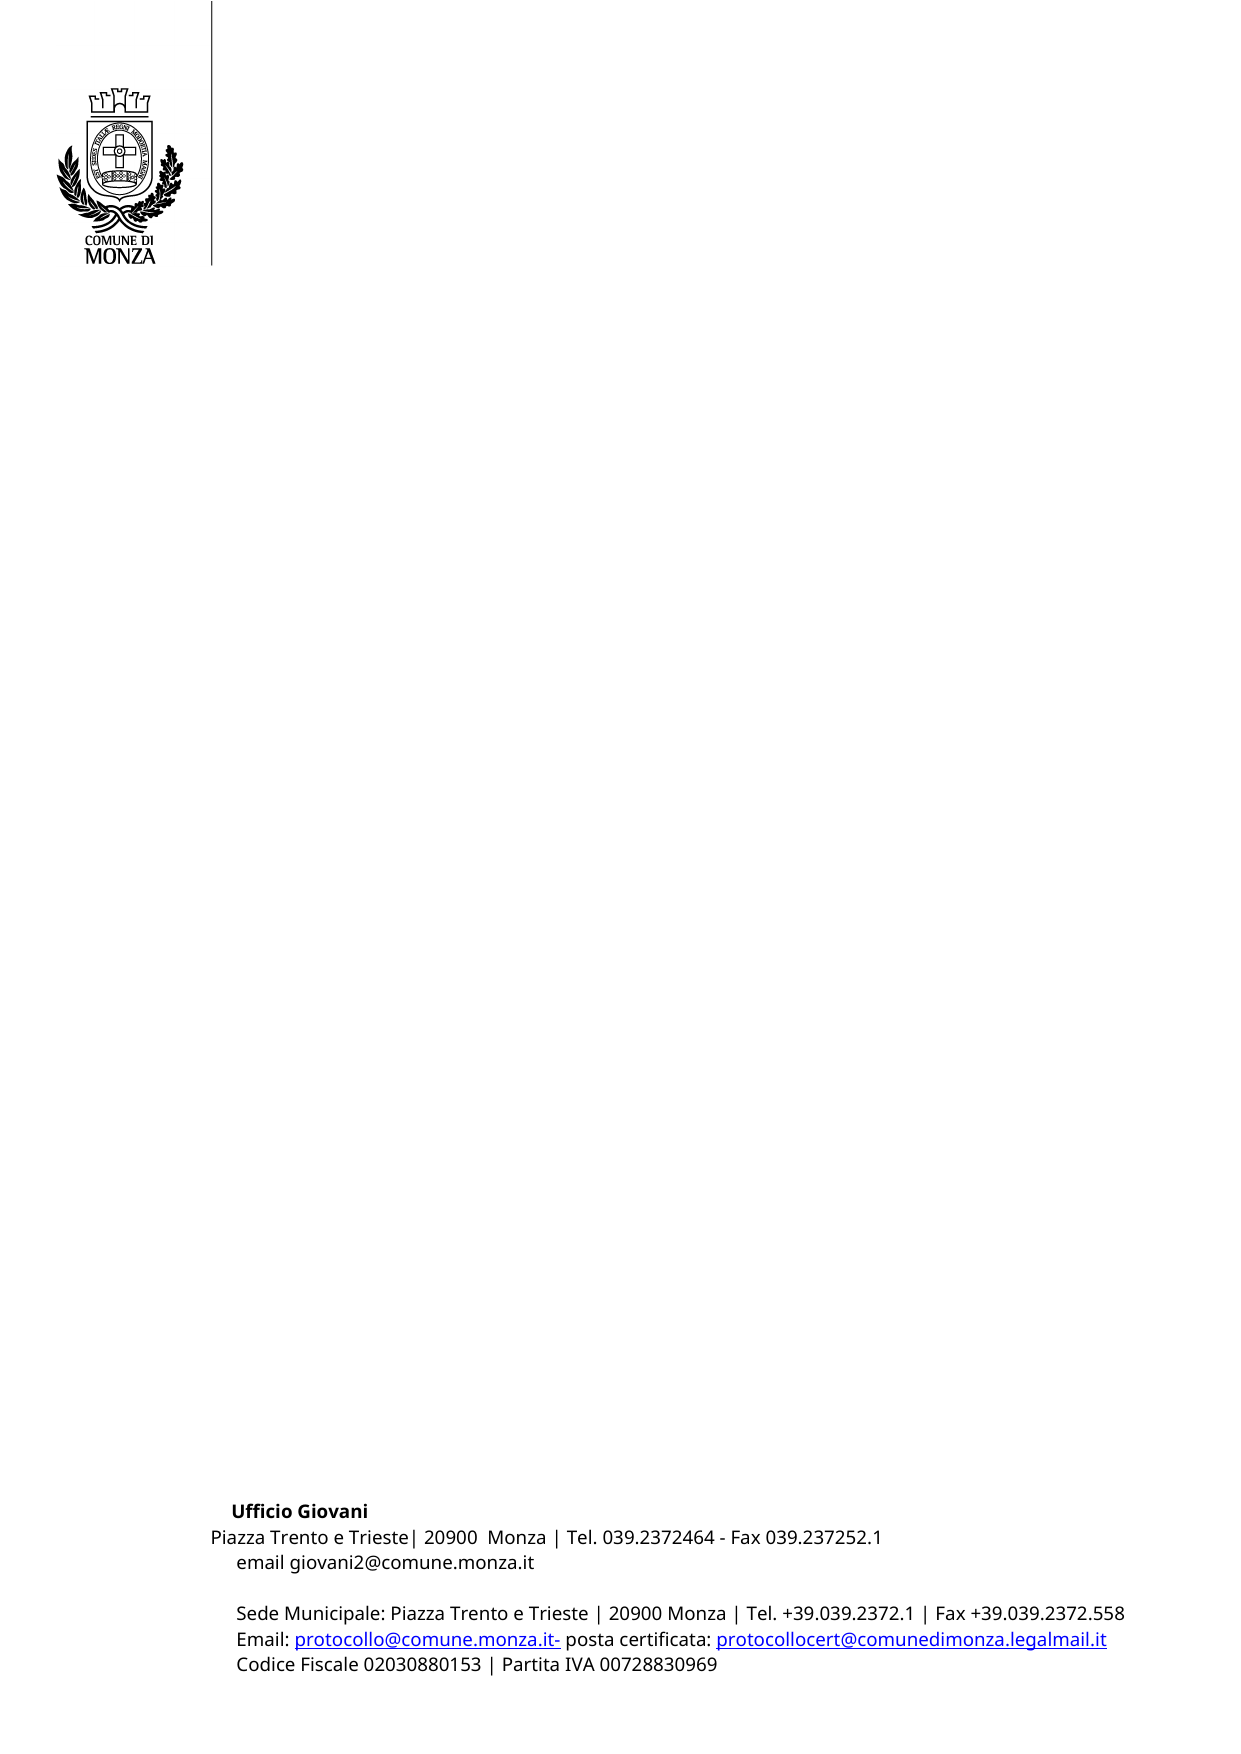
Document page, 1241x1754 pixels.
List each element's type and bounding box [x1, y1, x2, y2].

picture [56, 1, 214, 267]
